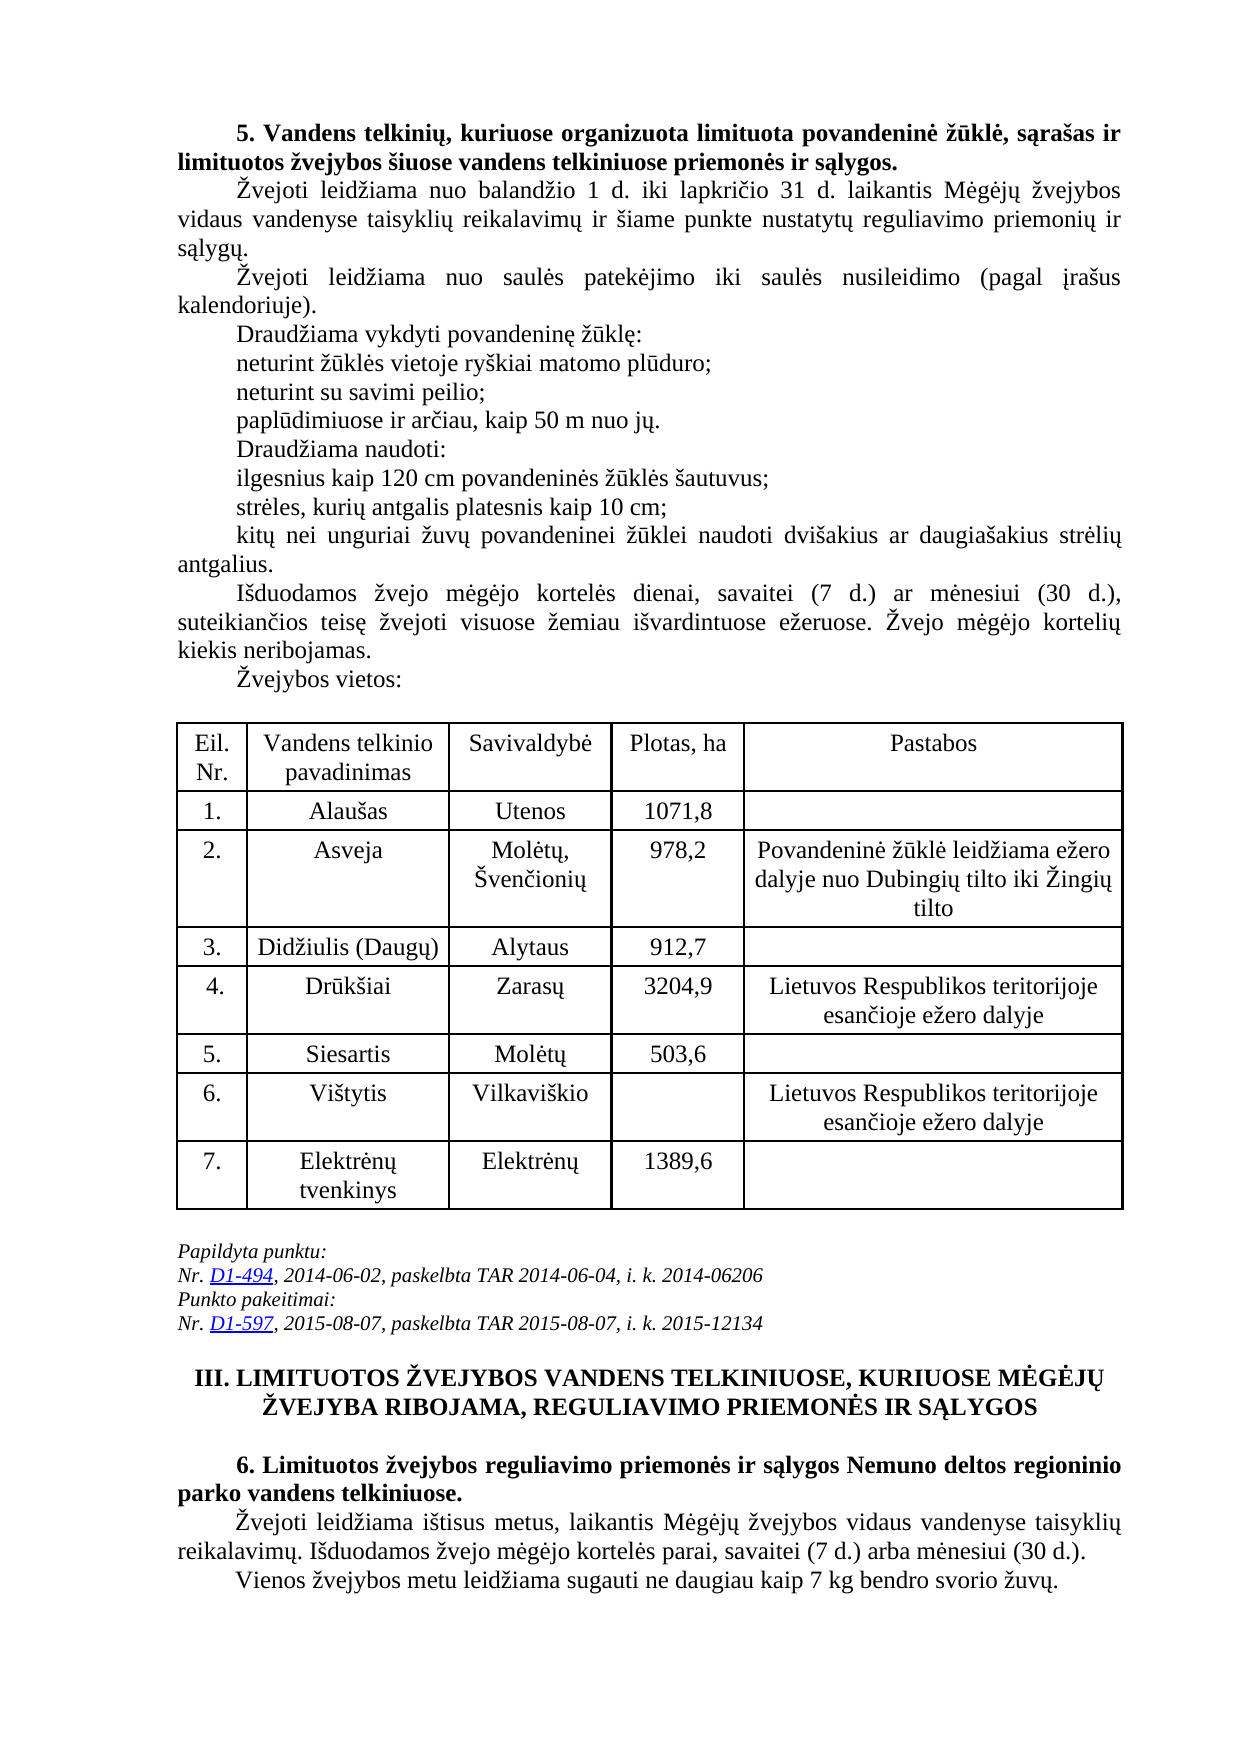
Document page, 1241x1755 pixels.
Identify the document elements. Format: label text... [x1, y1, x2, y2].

table_cell Alytaus [450, 928, 610, 965]
table_cell [745, 928, 1121, 965]
table_cell [745, 1035, 1121, 1072]
table_cell 978,2 [613, 831, 743, 926]
table_cell [745, 1142, 1121, 1208]
text kitų nei unguriai žuvų povandeninei žūklei naudoti dvišakius ar daugiašakius strėlių antgalius. [177, 521, 1122, 578]
table_cell Vilkaviškio [450, 1074, 610, 1140]
text Žvejybos vietos: [236, 664, 1122, 693]
table_cell Povandeninė žūklė leidžiama ežero dalyje nuo Dubingių tilto iki Žingių tilto [745, 831, 1121, 926]
text 5. Vandens telkinių, kuriuose organizuota limituota povandeninė žūklė, sąrašas ir limituotos žvejybos šiuose vandens telkiniuose priemonės ir sąlygos. [177, 118, 1122, 176]
text ilgesnius kaip 120 cm povandeninės žūklės šautuvus; [177, 463, 1122, 492]
text 6. Limituotos žvejybos reguliavimo priemonės ir sąlygos Nemuno deltos regioninio parko vandens telkiniuose. [177, 1450, 1122, 1507]
text neturint su savimi peilio; [177, 377, 1122, 406]
table_cell Didžiulis (Daugų) [248, 928, 448, 965]
table_cell 3. [178, 928, 246, 965]
text Draudžiama vykdyti povandeninę žūklę: [177, 319, 1122, 348]
table_cell Utenos [450, 792, 610, 829]
table_cell 1389,6 [613, 1142, 743, 1208]
text paplūdimiuose ir arčiau, kaip 50 m nuo jų. [177, 406, 1122, 434]
table_cell 6. [178, 1074, 246, 1140]
table_cell Molėtų [450, 1035, 610, 1072]
text Draudžiama naudoti: [177, 434, 1122, 463]
text Vienos žvejybos metu leidžiama sugauti ne daugiau kaip 7 kg bendro svorio žuvų. [177, 1565, 1122, 1593]
text neturint žūklės vietoje ryškiai matomo plūduro; [177, 348, 1122, 377]
table_cell 1071,8 [613, 792, 743, 829]
text strėles, kurių antgalis platesnis kaip 10 cm; [177, 492, 1122, 521]
table_cell 5. [178, 1035, 246, 1072]
text Žvejoti leidžiama nuo saulės patekėjimo iki saulės nusileidimo (pagal įrašus kalendoriuje). [177, 262, 1122, 319]
table_header Savivaldybė [450, 724, 610, 790]
text Punkto pakeitimai: [177, 1287, 1122, 1311]
table_header Vandens telkinio pavadinimas [248, 724, 448, 790]
table_cell Lietuvos Respublikos teritorijoje esančioje ežero dalyje [745, 1074, 1121, 1140]
table_cell Zarasų [450, 967, 610, 1033]
table_cell Lietuvos Respublikos teritorijoje esančioje ežero dalyje [745, 967, 1121, 1033]
table_cell [745, 792, 1121, 829]
table_cell Drūkšiai [248, 967, 448, 1033]
table_header Pastabos [745, 724, 1121, 790]
text III. LIMITUOTOS ŽVEJYBOS VANDENS TELKINIUOSE, KURIUOSE MĖGĖJŲ ŽVEJYBA RIBOJAMA, REGULIAVIMO PRIEMONĖS IR SĄLYGOS [177, 1363, 1122, 1421]
table_cell Asveja [248, 831, 448, 926]
table_cell 3204,9 [613, 967, 743, 1033]
text Žvejoti leidžiama ištisus metus, laikantis Mėgėjų žvejybos vidaus vandenyse taisyklių reikalavimų. Išduodamos žvejo mėgėjo kortelės parai, savaitei (7 d.) arba mėnesiui (30 d.). [177, 1507, 1122, 1565]
text Papildyta punktu: [177, 1238, 1122, 1263]
table_cell 503,6 [613, 1035, 743, 1072]
table_cell Alaušas [248, 792, 448, 829]
table_cell 7. [178, 1142, 246, 1208]
table_cell [613, 1074, 743, 1140]
text Nr. D1-597, 2015-08-07, paskelbta TAR 2015-08-07, i. k. 2015-12134 [177, 1311, 1122, 1335]
text Žvejoti leidžiama nuo balandžio 1 d. iki lapkričio 31 d. laikantis Mėgėjų žvejybos vidaus vandenyse taisyklių reikalavimų ir šiame punkte nustatytų reguliavimo priemonių ir sąlygų. [177, 176, 1122, 262]
table_cell 4. [178, 967, 246, 1033]
table_cell Molėtų, Švenčionių [450, 831, 610, 926]
text Išduodamos žvejo mėgėjo kortelės dienai, savaitei (7 d.) ar mėnesiui (30 d.), suteikiančios teisę žvejoti visuose žemiau išvardintuose ežeruose. Žvejo mėgėjo kortelių kiekis neribojamas. [177, 578, 1122, 664]
table_header Eil. Nr. [178, 724, 246, 790]
table_cell Vištytis [248, 1074, 448, 1140]
table_header Plotas, ha [613, 724, 743, 790]
table_cell Elektrėnų [450, 1142, 610, 1208]
table_cell 912,7 [613, 928, 743, 965]
table_cell 2. [178, 831, 246, 926]
table_cell 1. [178, 792, 246, 829]
table_cell Siesartis [248, 1035, 448, 1072]
table_cell Elektrėnų tvenkinys [248, 1142, 448, 1208]
text Nr. D1-494, 2014-06-02, paskelbta TAR 2014-06-04, i. k. 2014-06206 [177, 1263, 1122, 1287]
